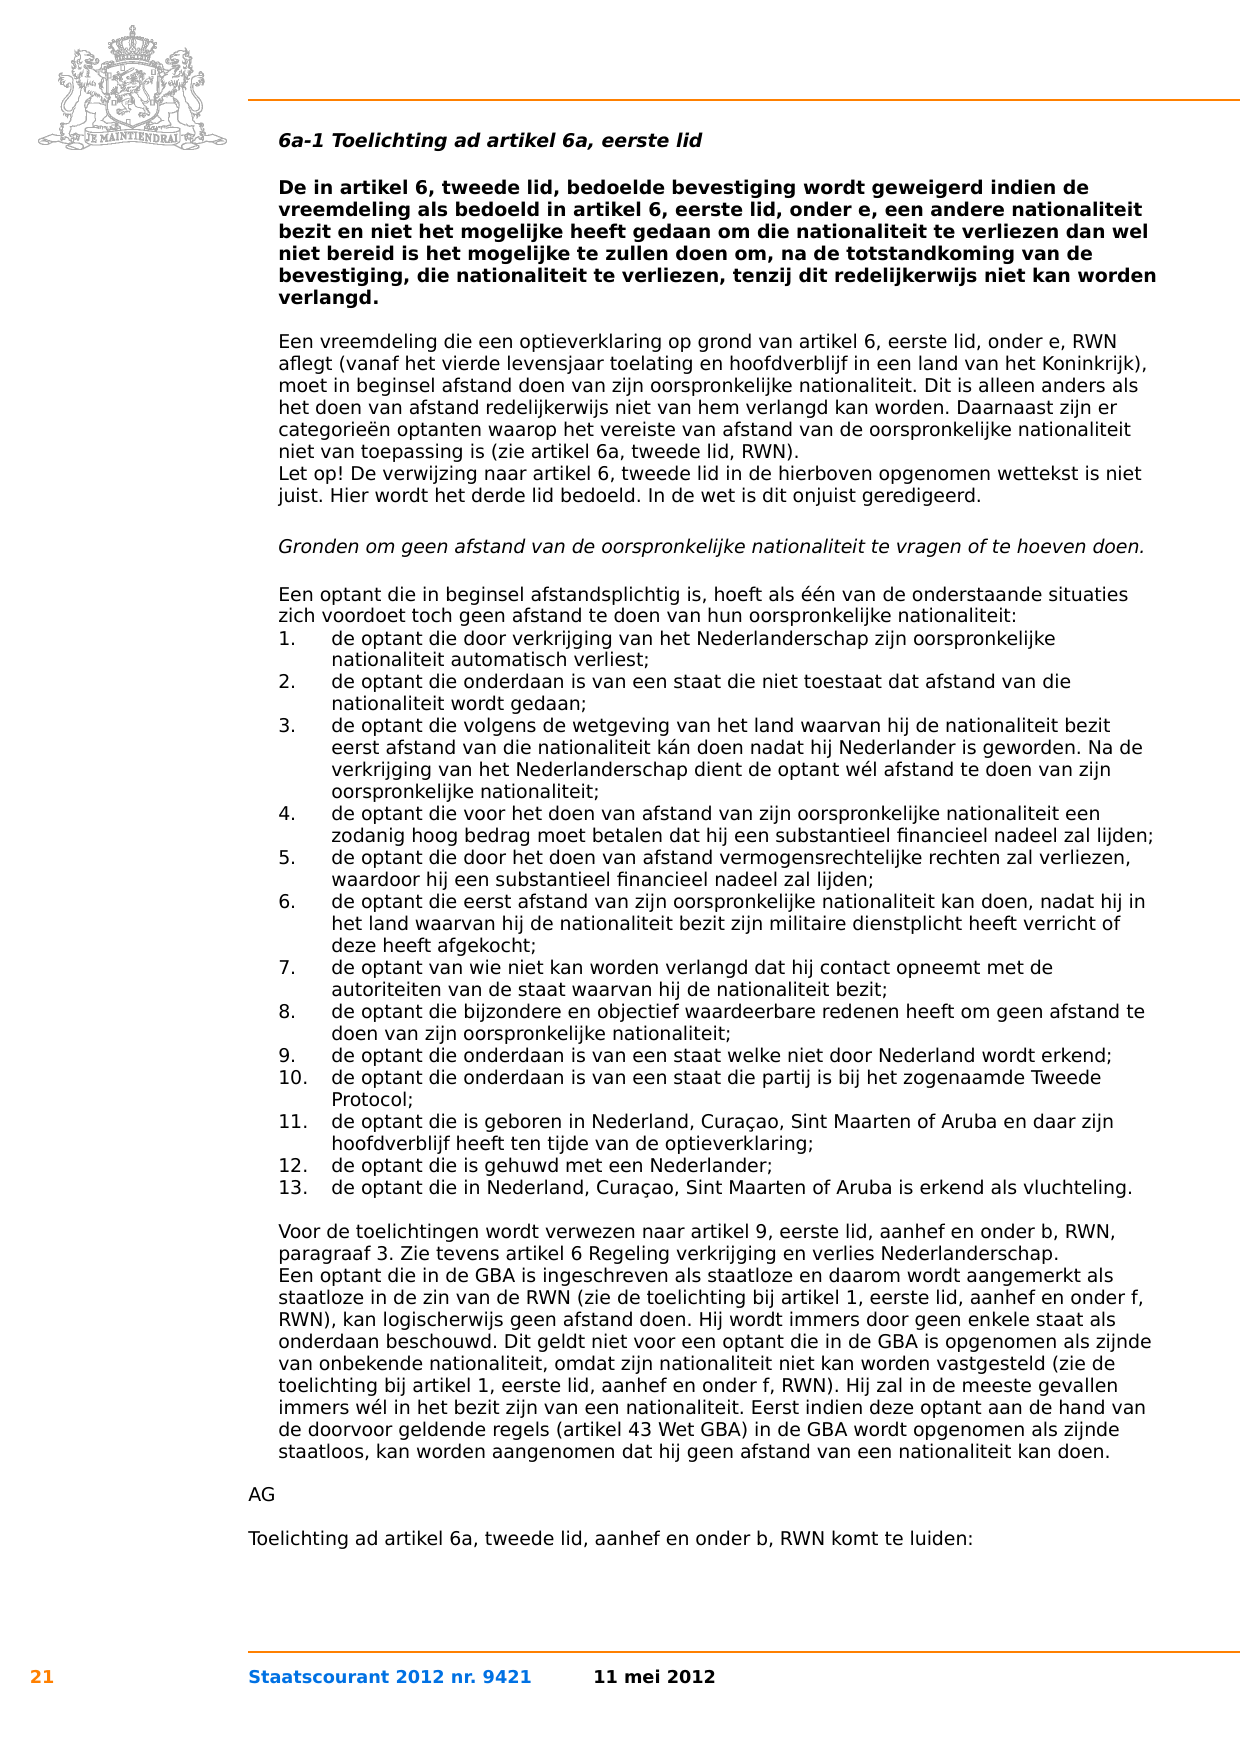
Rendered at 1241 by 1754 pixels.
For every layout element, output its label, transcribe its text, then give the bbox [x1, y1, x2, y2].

text 9. de optant die onderdaan is van een staat welke niet door Nederland wordt erkend; [278, 1045, 1163, 1067]
text 2. de optant die onderdaan is van een staat die niet toestaat dat afstand van die nationaliteit wordt gedaan; [278, 671, 1163, 715]
subtitle 6a-1 Toelichting ad artikel 6a, eerste lid [278, 130, 1163, 152]
text AG [248, 1484, 1163, 1506]
text 3. de optant die volgens de wetgeving van het land waarvan hij de nationaliteit bezit eerst afstand van die nationaliteit kán doen nadat hij Nederlander is geworden. Na de verkrijging van het Nederlanderschap dient de optant wél afstand te doen van zijn oorspronkelijke nationaliteit; [278, 715, 1163, 803]
text De in artikel 6, tweede lid, bedoelde bevestiging wordt geweigerd indien de vreemdeling als bedoeld in artikel 6, eerste lid, onder e, een andere nationaliteit bezit en niet het mogelijke heeft gedaan om die nationaliteit te verliezen dan wel niet bereid is het mogelijke te zullen doen om, na de totstandkoming van de bevestiging, die nationaliteit te verliezen, tenzij dit redelijkerwijs niet kan worden verlangd. [278, 177, 1163, 309]
picture [38, 25, 227, 150]
text 6. de optant die eerst afstand van zijn oorspronkelijke nationaliteit kan doen, nadat hij in het land waarvan hij de nationaliteit bezit zijn militaire dienstplicht heeft verricht of deze heeft afgekocht; [278, 891, 1163, 957]
text Toelichting ad artikel 6a, tweede lid, aanhef en onder b, RWN komt te luiden: [248, 1528, 1163, 1550]
text 1. de optant die door verkrijging van het Nederlanderschap zijn oorspronkelijke nationaliteit automatisch verliest; [278, 627, 1163, 671]
text 10. de optant die onderdaan is van een staat die partij is bij het zogenaamde Tweede Protocol; [278, 1067, 1163, 1111]
text 5. de optant die door het doen van afstand vermogensrechtelijke rechten zal verliezen, waardoor hij een substantieel financieel nadeel zal lijden; [278, 847, 1163, 891]
text 4. de optant die voor het doen van afstand van zijn oorspronkelijke nationaliteit een zodanig hoog bedrag moet betalen dat hij een substantieel financieel nadeel zal lijden; [278, 803, 1163, 847]
text Een optant die in beginsel afstandsplichtig is, hoeft als één van de onderstaande situaties zich voordoet toch geen afstand te doen van hun oorspronkelijke nationaliteit: [278, 583, 1163, 627]
subtitle Gronden om geen afstand van de oorspronkelijke nationaliteit te vragen of te hoeven doen. [278, 536, 1163, 558]
text Voor de toelichtingen wordt verwezen naar artikel 9, eerste lid, aanhef en onder b, RWN, paragraaf 3. Zie tevens artikel 6 Regeling verkrijging en verlies Nederlanderschap. [278, 1221, 1163, 1265]
text Een optant die in de GBA is ingeschreven als staatloze en daarom wordt aangemerkt als staatloze in de zin van de RWN (zie de toelichting bij artikel 1, eerste lid, aanhef en onder f, RWN), kan logischerwijs geen afstand doen. Hij wordt immers door geen enkele staat als onderdaan beschouwd. Dit geldt niet voor een optant die in de GBA is opgenomen als zijnde van onbekende nationaliteit, omdat zijn nationaliteit niet kan worden vastgesteld (zie de toelichting bij artikel 1, eerste lid, aanhef en onder f, RWN). Hij zal in de meeste gevallen immers wél in het bezit zijn van een nationaliteit. Eerst indien deze optant aan de hand van de doorvoor geldende regels (artikel 43 Wet GBA) in de GBA wordt opgenomen als zijnde staatloos, kan worden aangenomen dat hij geen afstand van een nationaliteit kan doen. [278, 1265, 1163, 1462]
text 12. de optant die is gehuwd met een Nederlander; [278, 1155, 1163, 1177]
text 13. de optant die in Nederland, Curaçao, Sint Maarten of Aruba is erkend als vluchteling. [278, 1177, 1163, 1199]
text Let op! De verwijzing naar artikel 6, tweede lid in de hierboven opgenomen wettekst is niet juist. Hier wordt het derde lid bedoeld. In de wet is dit onjuist geredigeerd. [278, 462, 1163, 506]
text 8. de optant die bijzondere en objectief waardeerbare redenen heeft om geen afstand te doen van zijn oorspronkelijke nationaliteit; [278, 1001, 1163, 1045]
text 11. de optant die is geboren in Nederland, Curaçao, Sint Maarten of Aruba en daar zijn hoofdverblijf heeft ten tijde van de optieverklaring; [278, 1111, 1163, 1155]
text 7. de optant van wie niet kan worden verlangd dat hij contact opneemt met de autoriteiten van de staat waarvan hij de nationaliteit bezit; [278, 957, 1163, 1001]
text Een vreemdeling die een optieverklaring op grond van artikel 6, eerste lid, onder e, RWN aflegt (vanaf het vierde levensjaar toelating en hoofdverblijf in een land van het Koninkrijk), moet in beginsel afstand doen van zijn oorspronkelijke nationaliteit. Dit is alleen anders als het doen van afstand redelijkerwijs niet van hem verlangd kan worden. Daarnaast zijn er categorieën optanten waarop het vereiste van afstand van de oorspronkelijke nationaliteit niet van toepassing is (zie artikel 6a, tweede lid, RWN). [278, 331, 1163, 462]
